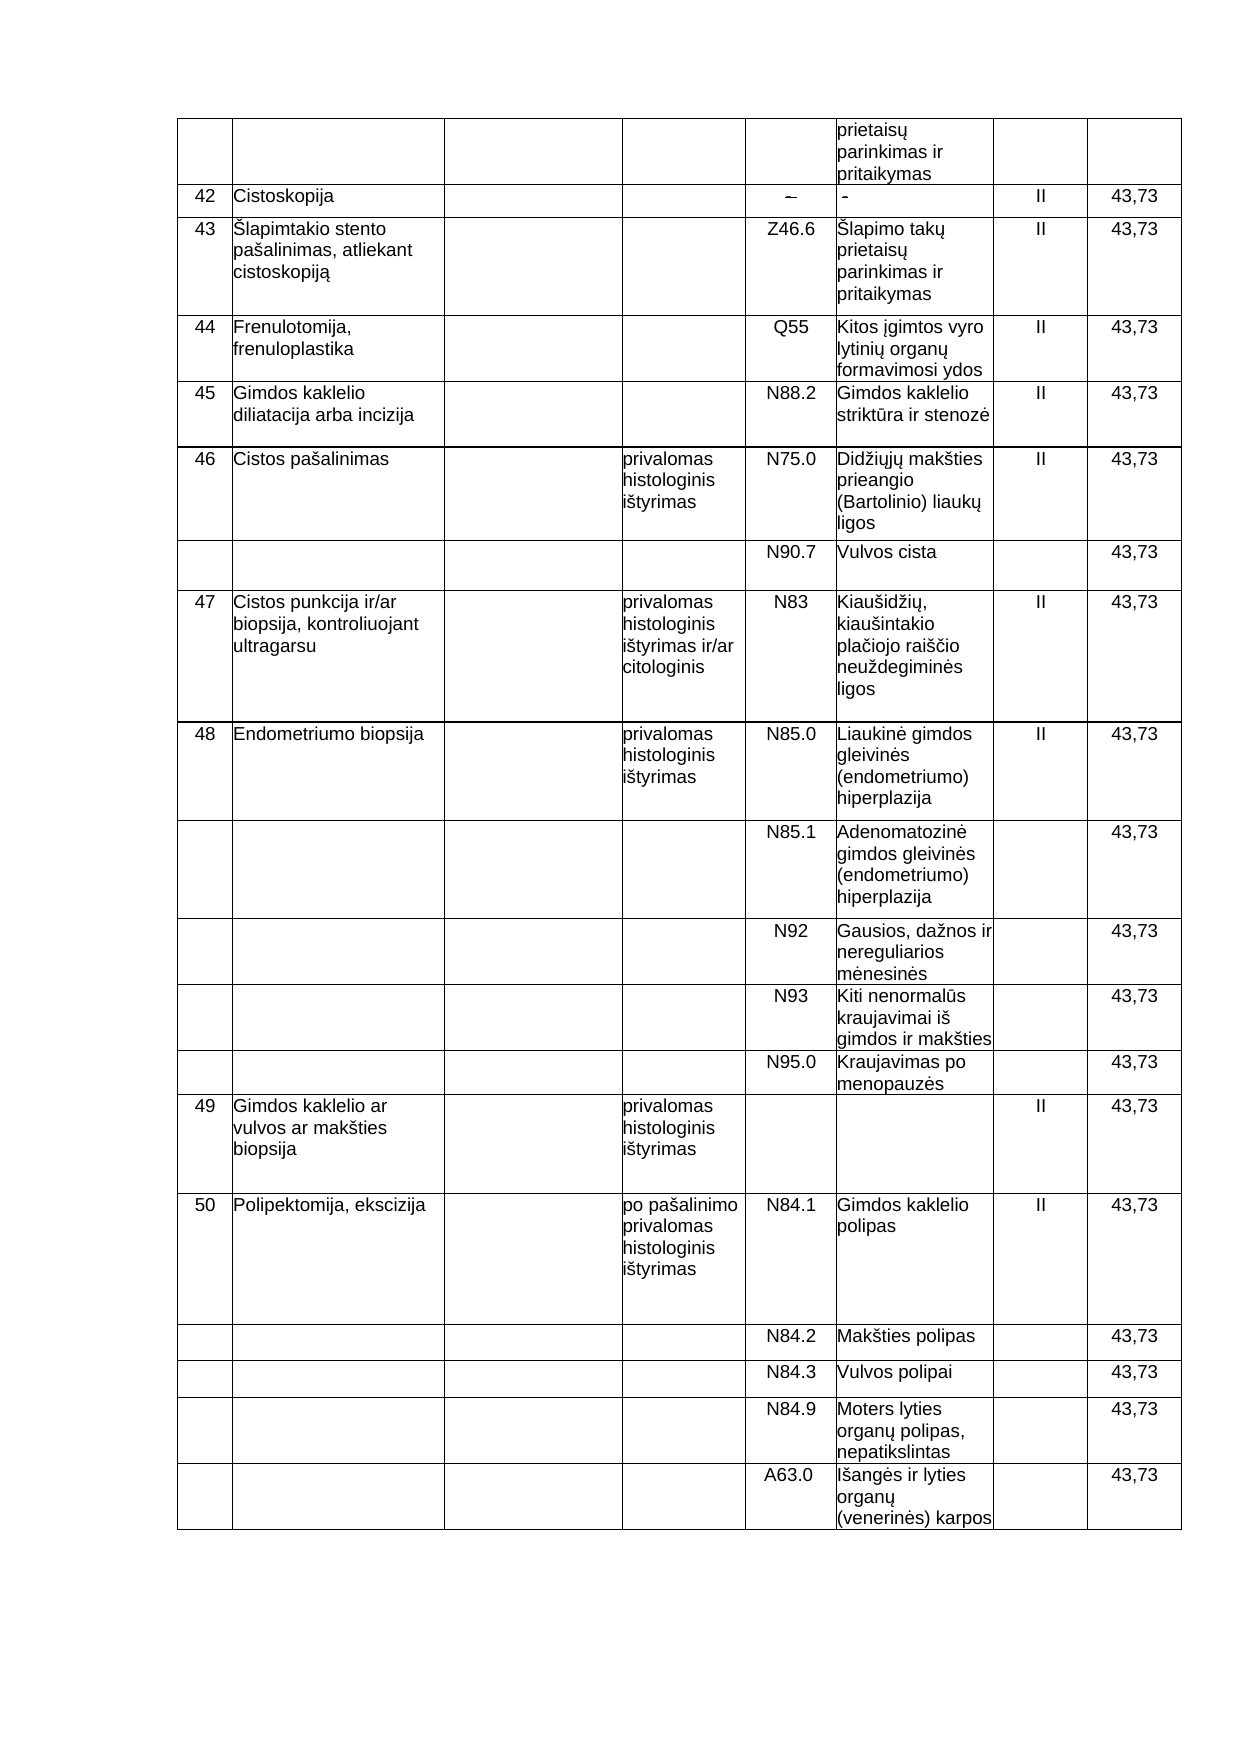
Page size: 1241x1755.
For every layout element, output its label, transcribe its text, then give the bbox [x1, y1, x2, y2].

table_cell prietaisų parinkimas ir pritaikymas [837, 119, 993, 184]
table_cell Liaukinė gimdos gleivinės (endometriumo) hiperplazija [837, 723, 993, 820]
table_cell N90.7 [746, 541, 836, 590]
table_cell II [994, 382, 1087, 446]
table_cell Šlapimtakio stento pašalinimas, atliekant cistoskopiją [233, 218, 444, 315]
table_cell 43 [178, 218, 232, 315]
table_cell [178, 1361, 232, 1397]
table_cell Cistoskopija [233, 185, 444, 217]
table_cell Cistos pašalinimas [233, 448, 444, 540]
table_cell [445, 382, 622, 446]
table_cell 43,73 [1088, 1361, 1181, 1397]
table_cell Makšties polipas [837, 1325, 993, 1359]
table_cell [994, 119, 1087, 184]
table_cell Kiti nenormalūs kraujavimai iš gimdos ir makšties [837, 985, 993, 1050]
table_cell 43,73 [1088, 218, 1181, 315]
table_cell [623, 1325, 745, 1359]
table_cell [445, 218, 622, 315]
table_cell II [994, 723, 1087, 820]
table_cell [445, 919, 622, 984]
table_cell [623, 1051, 745, 1094]
table_cell Kiaušidžių, kiaušintakio plačiojo raiščio neuždegiminės ligos [837, 591, 993, 721]
table_cell [445, 316, 622, 381]
table_cell privalomas histologinis ištyrimas [623, 1095, 745, 1192]
table_cell [178, 1325, 232, 1359]
table_cell [994, 1325, 1087, 1359]
table_cell [994, 919, 1087, 984]
table_cell [445, 821, 622, 918]
table_cell [233, 119, 444, 184]
table_cell [746, 119, 836, 184]
table_cell N95.0 [746, 1051, 836, 1094]
table_cell 43,73 [1088, 821, 1181, 918]
table_cell [233, 541, 444, 590]
table_cell 48 [178, 723, 232, 820]
table_cell 43,73 [1088, 541, 1181, 590]
table_cell Gimdos kaklelio striktūra ir stenozė [837, 382, 993, 446]
table_cell [445, 119, 622, 184]
table_cell privalomas histologinis ištyrimas ir/ar citologinis [623, 591, 745, 721]
table_cell Cistos punkcija ir/ar biopsija, kontroliuojant ultragarsu [233, 591, 444, 721]
table_cell 43,73 [1088, 1194, 1181, 1324]
table_cell N85.0 [746, 723, 836, 820]
table_cell [837, 1095, 993, 1192]
table_cell [994, 1398, 1087, 1463]
table_cell [623, 541, 745, 590]
table_cell Frenulotomija, frenuloplastika [233, 316, 444, 381]
table_cell privalomas histologinis ištyrimas [623, 723, 745, 820]
table_cell [445, 1194, 622, 1324]
table_cell [233, 919, 444, 984]
table_cell 49 [178, 1095, 232, 1192]
table_cell [445, 1095, 622, 1192]
table_cell N84.1 [746, 1194, 836, 1324]
table_cell [445, 591, 622, 721]
table_cell 43,73 [1088, 185, 1181, 217]
table_cell N93 [746, 985, 836, 1050]
table_cell II [994, 1095, 1087, 1192]
table_cell Q55 [746, 316, 836, 381]
table_cell N84.9 [746, 1398, 836, 1463]
table_cell II [994, 1194, 1087, 1324]
table_cell [233, 1464, 444, 1528]
table_cell Išangės ir lyties organų (venerinės) karpos [837, 1464, 993, 1528]
table_cell [623, 821, 745, 918]
table_cell 46 [178, 448, 232, 540]
table_cell 43,73 [1088, 316, 1181, 381]
table_cell - [746, 185, 836, 217]
table_cell [623, 985, 745, 1050]
table_cell N92 [746, 919, 836, 984]
table_cell [445, 1325, 622, 1359]
table_cell [994, 821, 1087, 918]
table_cell [746, 1095, 836, 1192]
table_cell II [994, 448, 1087, 540]
table_cell Z46.6 [746, 218, 836, 315]
table_cell [445, 1361, 622, 1397]
table_cell [623, 185, 745, 217]
table_cell Gausios, dažnos ir nereguliarios mėnesinės [837, 919, 993, 984]
table_cell [233, 1361, 444, 1397]
table_cell [623, 119, 745, 184]
table_cell [178, 541, 232, 590]
table_cell Gimdos kaklelio polipas [837, 1194, 993, 1324]
table_cell [178, 985, 232, 1050]
table_cell 42 [178, 185, 232, 217]
table_cell 43,73 [1088, 985, 1181, 1050]
table_cell [623, 1464, 745, 1528]
table_cell 43,73 [1088, 1095, 1181, 1192]
table_cell Gimdos kaklelio diliatacija arba incizija [233, 382, 444, 446]
table_cell II [994, 316, 1087, 381]
table_cell N84.3 [746, 1361, 836, 1397]
table_cell [994, 541, 1087, 590]
table_cell N85.1 [746, 821, 836, 918]
table_cell Endometriumo biopsija [233, 723, 444, 820]
table_cell 47 [178, 591, 232, 721]
table_cell N88.2 [746, 382, 836, 446]
table_cell [445, 1464, 622, 1528]
table_cell [445, 541, 622, 590]
table_cell [445, 1398, 622, 1463]
table_cell 43,73 [1088, 1051, 1181, 1094]
table_cell Vulvos cista [837, 541, 993, 590]
table_cell A63.0 [746, 1464, 836, 1528]
table_cell 44 [178, 316, 232, 381]
table_cell [445, 448, 622, 540]
table_cell Polipektomija, ekscizija [233, 1194, 444, 1324]
table_cell 43,73 [1088, 448, 1181, 540]
table_cell [623, 316, 745, 381]
table_cell [445, 1051, 622, 1094]
table_cell Kraujavimas po menopauzės [837, 1051, 993, 1094]
table_cell [233, 985, 444, 1050]
table_cell [233, 821, 444, 918]
table_cell N84.2 [746, 1325, 836, 1359]
table_cell 50 [178, 1194, 232, 1324]
table_cell N83 [746, 591, 836, 721]
table_cell [233, 1325, 444, 1359]
table_cell 43,73 [1088, 1398, 1181, 1463]
table_cell Kitos įgimtos vyro lytinių organų formavimosi ydos [837, 316, 993, 381]
table_cell [178, 1464, 232, 1528]
table_cell [623, 382, 745, 446]
table_cell Vulvos polipai [837, 1361, 993, 1397]
table_cell privalomas histologinis ištyrimas [623, 448, 745, 540]
table_cell 43,73 [1088, 1325, 1181, 1359]
table_cell [445, 985, 622, 1050]
table_cell Šlapimo takų prietaisų parinkimas ir pritaikymas [837, 218, 993, 315]
table_cell [178, 1051, 232, 1094]
table_cell [623, 218, 745, 315]
table_cell [994, 985, 1087, 1050]
table_cell 43,73 [1088, 1464, 1181, 1528]
table_cell 43,73 [1088, 723, 1181, 820]
table_cell 43,73 [1088, 382, 1181, 446]
table_cell [623, 1398, 745, 1463]
table_cell [445, 723, 622, 820]
table_cell [994, 1051, 1087, 1094]
table_cell [178, 1398, 232, 1463]
table_cell II [994, 591, 1087, 721]
table_cell po pašalinimo privalomas histologinis ištyrimas [623, 1194, 745, 1324]
table_cell [994, 1361, 1087, 1397]
table_cell II [994, 185, 1087, 217]
table_cell Gimdos kaklelio ar vulvos ar makšties biopsija [233, 1095, 444, 1192]
table_cell Didžiųjų makšties prieangio (Bartolinio) liaukų ligos [837, 448, 993, 540]
table_cell [178, 821, 232, 918]
table_cell 43,73 [1088, 919, 1181, 984]
table_cell [233, 1051, 444, 1094]
table_cell - [837, 185, 993, 217]
table_cell Moters lyties organų polipas, nepatikslintas [837, 1398, 993, 1463]
table_cell [445, 185, 622, 217]
table_cell Adenomatozinė gimdos gleivinės (endometriumo) hiperplazija [837, 821, 993, 918]
table_cell II [994, 218, 1087, 315]
table_cell 45 [178, 382, 232, 446]
table_cell [178, 919, 232, 984]
table_cell [994, 1464, 1087, 1528]
table_cell N75.0 [746, 448, 836, 540]
table_cell 43,73 [1088, 591, 1181, 721]
table_cell [623, 919, 745, 984]
table_cell [1088, 119, 1181, 184]
table_cell [178, 119, 232, 184]
table_cell [233, 1398, 444, 1463]
table_cell [623, 1361, 745, 1397]
